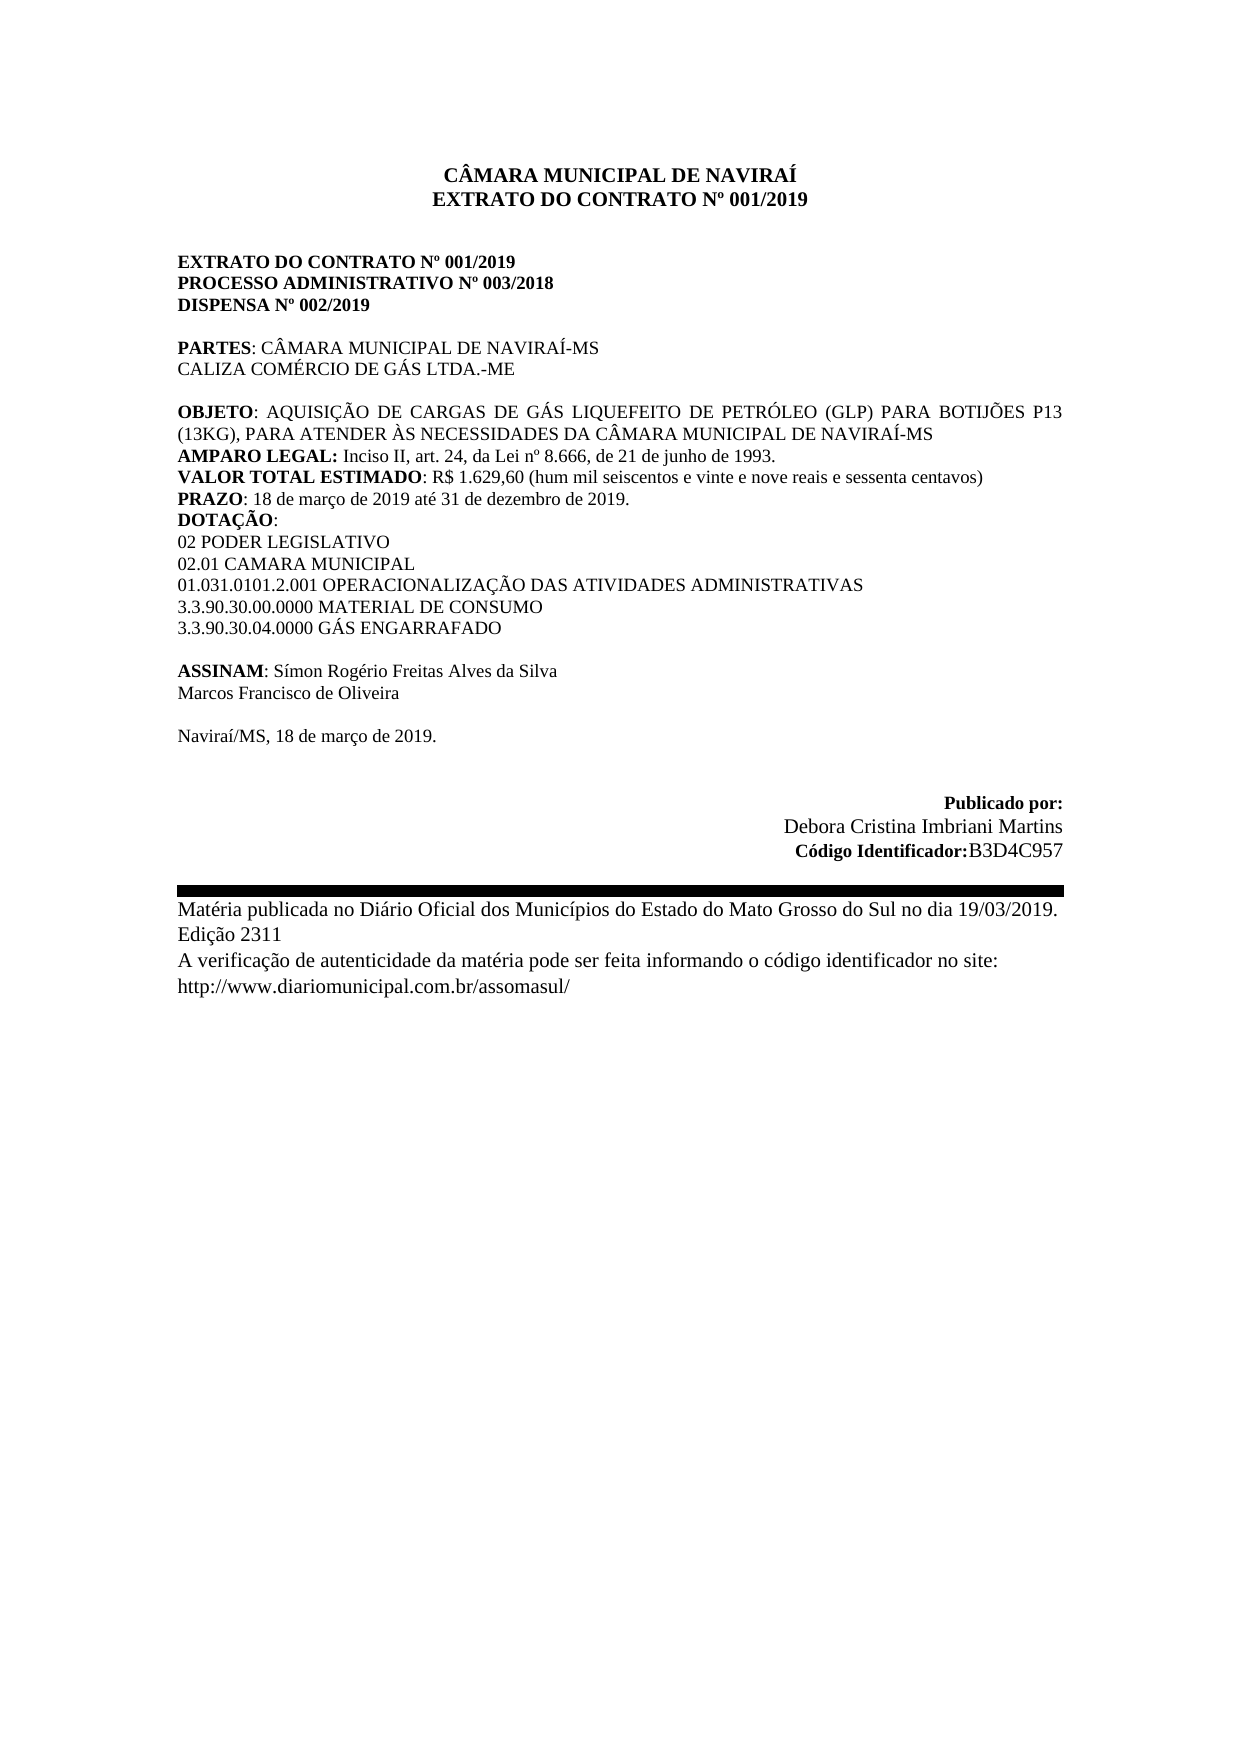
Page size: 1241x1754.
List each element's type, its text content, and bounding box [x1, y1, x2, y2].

text EXTRATO DO CONTRATO Nº 001/2019 [177, 251, 1063, 272]
text OBJETO: AQUISIÇÃO DE CARGAS DE GÁS LIQUEFEITO DE PETRÓLEO (GLP) PARA BOTIJÕES P13 (13KG), PARA ATENDER ÀS NECESSIDADES DA CÂMARA MUNICIPAL DE NAVIRAÍ-MS [177, 401, 1063, 444]
text Matéria publicada no Diário Oficial dos Municípios do Estado do Mato Grosso do Sul no dia 19/03/2019. Edição 2311 A verificação de autenticidade da matéria pode ser feita informando o código identificador no site: http://www.diariomunicipal.com.br/assomasul/ [177, 897, 1063, 998]
text DOTAÇÃO: [177, 509, 1063, 531]
text PARTES: CÂMARA MUNICIPAL DE NAVIRAÍ-MS [177, 337, 1063, 358]
text Marcos Francisco de Oliveira [177, 682, 1063, 703]
text 02.01 CAMARA MUNICIPAL [177, 552, 1063, 574]
text VALOR TOTAL ESTIMADO: R$ 1.629,60 (hum mil seiscentos e vinte e nove reais e sessenta centavos) [177, 466, 1063, 488]
text ASSINAM: Símon Rogério Freitas Alves da Silva [177, 660, 1063, 682]
text CALIZA COMÉRCIO DE GÁS LTDA.-ME [177, 358, 1063, 380]
text 3.3.90.30.00.0000 MATERIAL DE CONSUMO [177, 596, 1063, 617]
text PROCESSO ADMINISTRATIVO Nº 003/2018 [177, 272, 1063, 294]
text 3.3.90.30.04.0000 GÁS ENGARRAFADO [177, 617, 1063, 639]
text Publicado por: Debora Cristina Imbriani Martins Código Identificador:B3D4C957 [177, 768, 1063, 862]
text PRAZO: 18 de março de 2019 até 31 de dezembro de 2019. [177, 488, 1063, 509]
text 01.031.0101.2.001 OPERACIONALIZAÇÃO DAS ATIVIDADES ADMINISTRATIVAS [177, 574, 1063, 596]
text AMPARO LEGAL: Inciso II, art. 24, da Lei nº 8.666, de 21 de junho de 1993. [177, 444, 1063, 466]
text Naviraí/MS, 18 de março de 2019. [177, 725, 1063, 746]
text DISPENSA Nº 002/2019 [177, 294, 1063, 315]
text 02 PODER LEGISLATIVO [177, 531, 1063, 552]
text CÂMARA MUNICIPAL DE NAVIRAÍ EXTRATO DO CONTRATO Nº 001/2019 [177, 163, 1063, 211]
